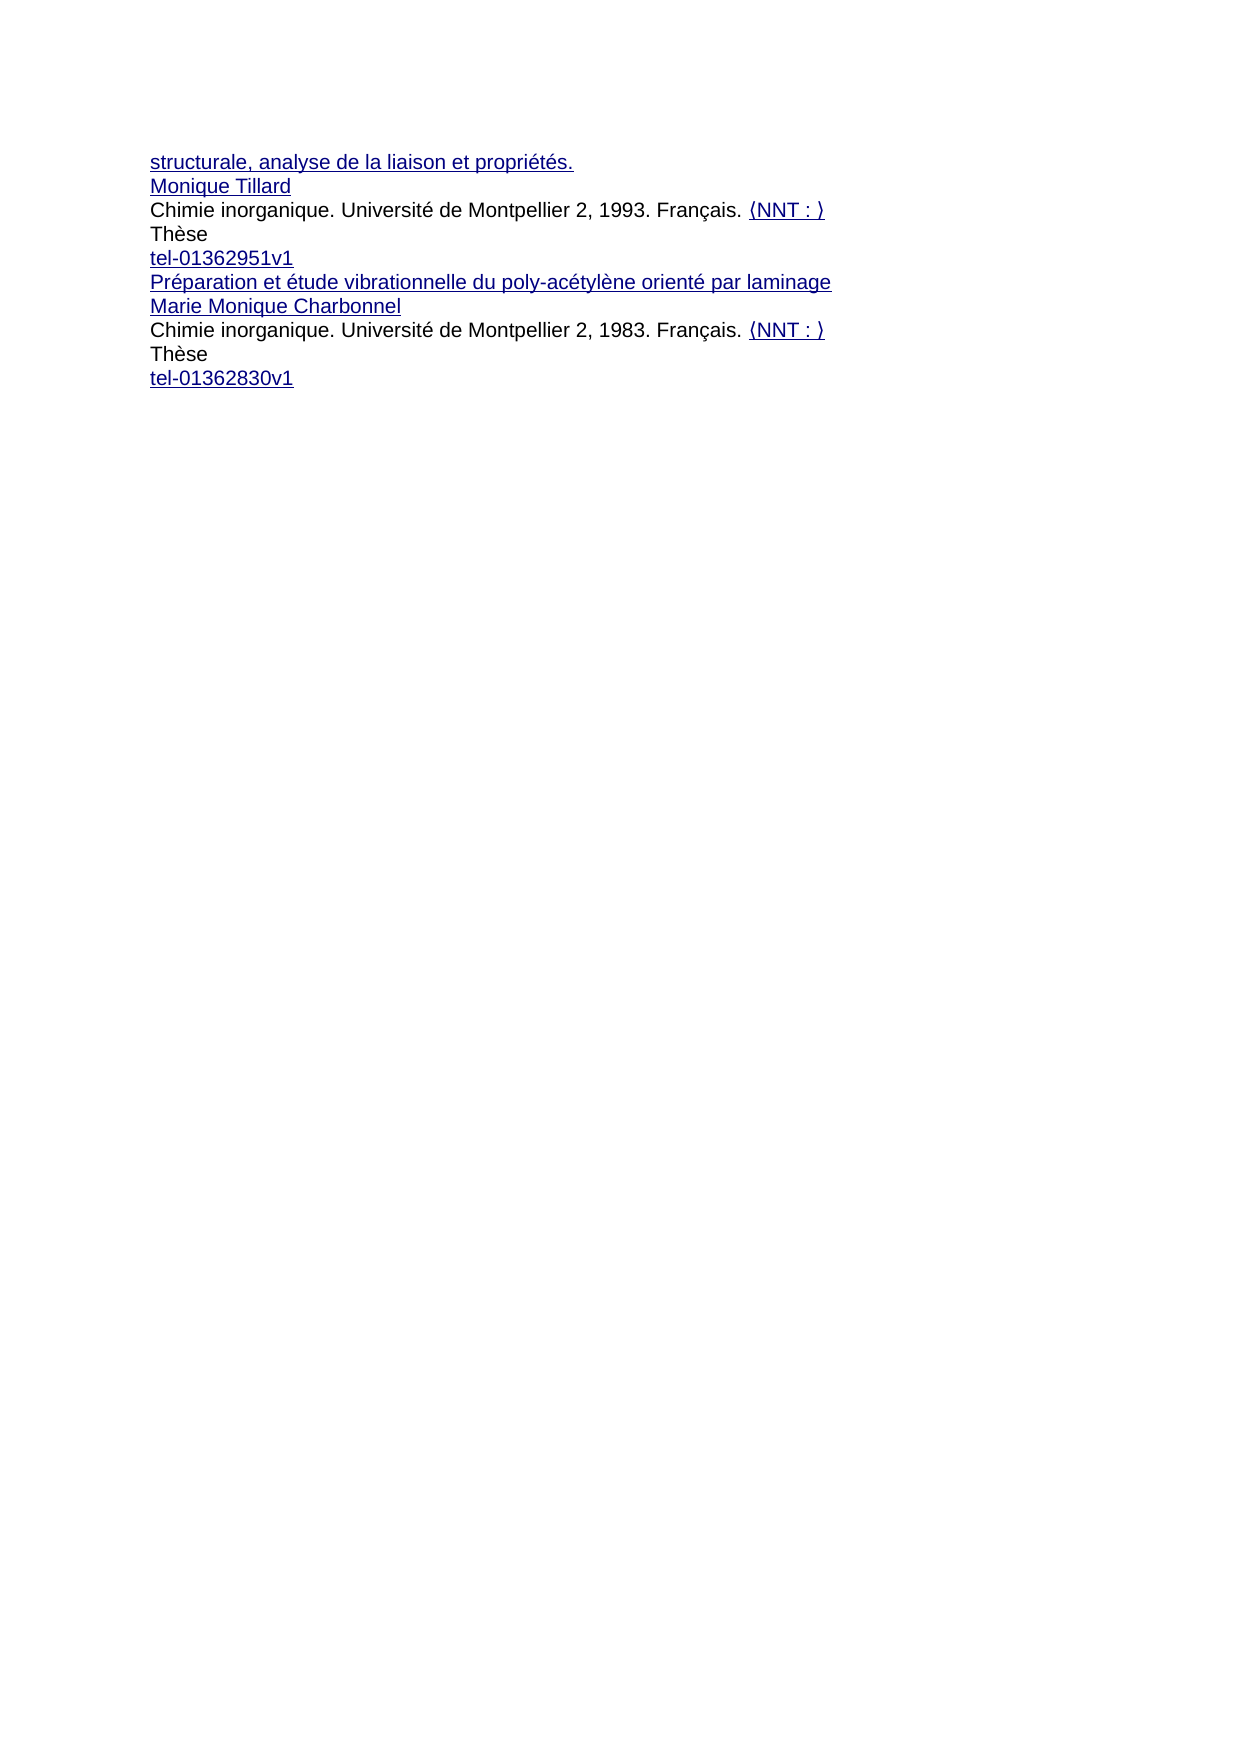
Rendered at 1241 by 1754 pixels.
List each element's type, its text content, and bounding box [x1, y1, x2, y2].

table_cell Préparation et étude vibrationnelle du poly-acétylène orienté par laminage Marie Monique Charbonnel Chimie inorganique. Université de Montpellier 2, 1983. Français. ⟨NNT : ⟩ Thèse tel-01362830v1 [150, 270, 1090, 389]
table_header structurale, analyse de la liaison et propriétés. Monique Tillard Chimie inorganique. Université de Montpellier 2, 1993. Français. ⟨NNT : ⟩ Thèse tel-01362951v1 [150, 150, 1090, 270]
